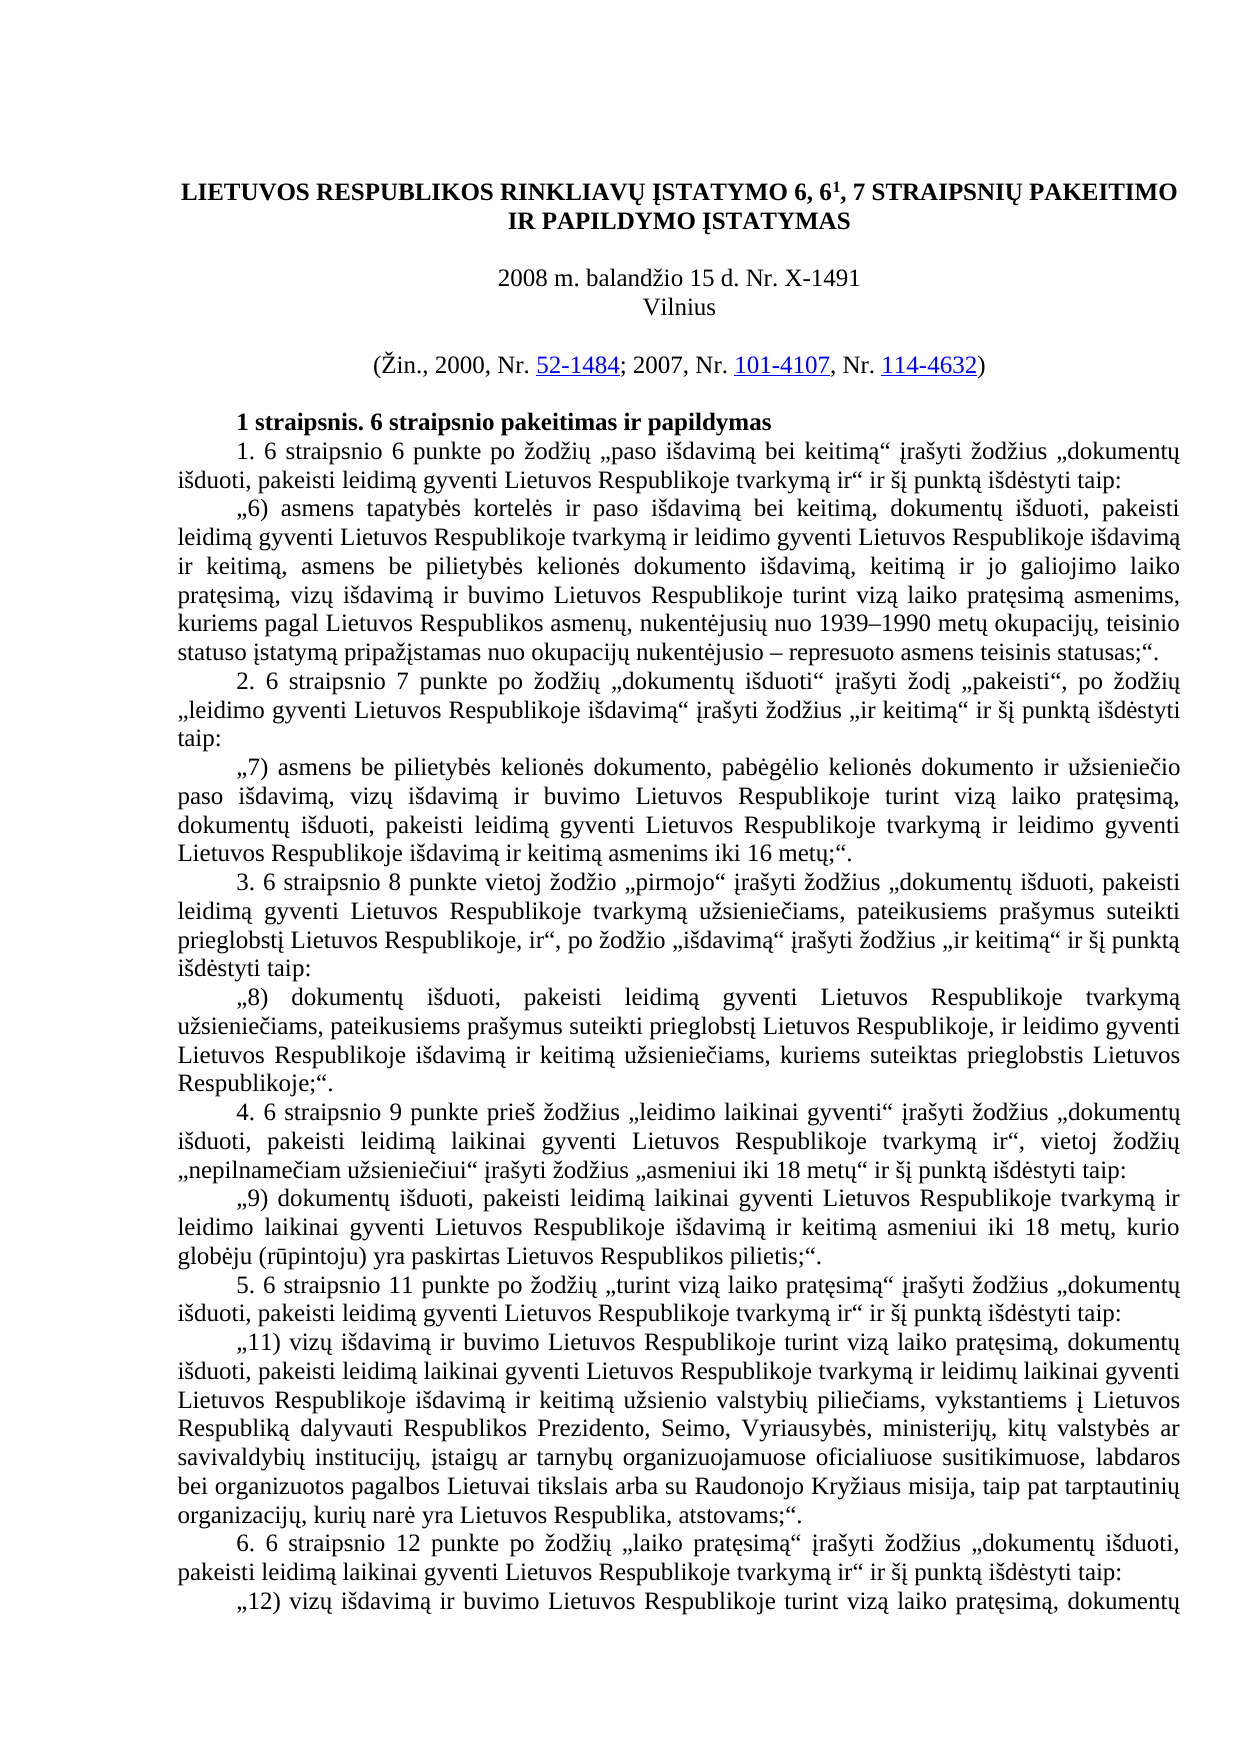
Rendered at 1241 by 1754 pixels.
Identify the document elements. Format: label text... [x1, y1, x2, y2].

text 1. 6 straipsnio 6 punkte po žodžių „paso išdavimą bei keitimą“ įrašyti žodžius „dokumentų išduoti, pakeisti leidimą gyventi Lietuvos Respublikoje tvarkymą ir“ ir šį punktą išdėstyti taip: [177, 436, 1181, 493]
text „12) vizų išdavimą ir buvimo Lietuvos Respublikoje turint vizą laiko pratęsimą, dokumentų [177, 1586, 1181, 1615]
text (Žin., 2000, Nr. 52-1484; 2007, Nr. 101-4107, Nr. 114-4632) [177, 350, 1181, 378]
text 4. 6 straipsnio 9 punkte prieš žodžius „leidimo laikinai gyventi“ įrašyti žodžius „dokumentų išduoti, pakeisti leidimą laikinai gyventi Lietuvos Respublikoje tvarkymą ir“, vietoj žodžių „nepilnamečiam užsieniečiui“ įrašyti žodžius „asmeniui iki 18 metų“ ir šį punktą išdėstyti taip: [177, 1097, 1181, 1183]
text „8) dokumentų išduoti, pakeisti leidimą gyventi Lietuvos Respublikoje tvarkymą užsieniečiams, pateikusiems prašymus suteikti prieglobstį Lietuvos Respublikoje, ir leidimo gyventi Lietuvos Respublikoje išdavimą ir keitimą užsieniečiams, kuriems suteiktas prieglobstis Lietuvos Respublikoje;“. [177, 982, 1181, 1097]
text „7) asmens be pilietybės kelionės dokumento, pabėgėlio kelionės dokumento ir užsieniečio paso išdavimą, vizų išdavimą ir buvimo Lietuvos Respublikoje turint vizą laiko pratęsimą, dokumentų išduoti, pakeisti leidimą gyventi Lietuvos Respublikoje tvarkymą ir leidimo gyventi Lietuvos Respublikoje išdavimą ir keitimą asmenims iki 16 metų;“. [177, 752, 1181, 867]
text LIETUVOS RESPUBLIKOS RINKLIAVŲ ĮSTATYMO 6, 61, 7 STRAIPSNIŲ PAKEITIMO IR PAPILDYMO ĮSTATYMAS [177, 177, 1181, 235]
text „6) asmens tapatybės kortelės ir paso išdavimą bei keitimą, dokumentų išduoti, pakeisti leidimą gyventi Lietuvos Respublikoje tvarkymą ir leidimo gyventi Lietuvos Respublikoje išdavimą ir keitimą, asmens be pilietybės kelionės dokumento išdavimą, keitimą ir jo galiojimo laiko pratęsimą, vizų išdavimą ir buvimo Lietuvos Respublikoje turint vizą laiko pratęsimą asmenims, kuriems pagal Lietuvos Respublikos asmenų, nukentėjusių nuo 1939–1990 metų okupacijų, teisinio statuso įstatymą pripažįstamas nuo okupacijų nukentėjusio – represuoto asmens teisinis statusas;“. [177, 493, 1181, 666]
text 2008 m. balandžio 15 d. Nr. X-1491 [177, 263, 1181, 292]
text 3. 6 straipsnio 8 punkte vietoj žodžio „pirmojo“ įrašyti žodžius „dokumentų išduoti, pakeisti leidimą gyventi Lietuvos Respublikoje tvarkymą užsieniečiams, pateikusiems prašymus suteikti prieglobstį Lietuvos Respublikoje, ir“, po žodžio „išdavimą“ įrašyti žodžius „ir keitimą“ ir šį punktą išdėstyti taip: [177, 867, 1181, 982]
text 2. 6 straipsnio 7 punkte po žodžių „dokumentų išduoti“ įrašyti žodį „pakeisti“, po žodžių „leidimo gyventi Lietuvos Respublikoje išdavimą“ įrašyti žodžius „ir keitimą“ ir šį punktą išdėstyti taip: [177, 666, 1181, 752]
text „11) vizų išdavimą ir buvimo Lietuvos Respublikoje turint vizą laiko pratęsimą, dokumentų išduoti, pakeisti leidimą laikinai gyventi Lietuvos Respublikoje tvarkymą ir leidimų laikinai gyventi Lietuvos Respublikoje išdavimą ir keitimą užsienio valstybių piliečiams, vykstantiems į Lietuvos Respubliką dalyvauti Respublikos Prezidento, Seimo, Vyriausybės, ministerijų, kitų valstybės ar savivaldybių institucijų, įstaigų ar tarnybų organizuojamuose oficialiuose susitikimuose, labdaros bei organizuotos pagalbos Lietuvai tikslais arba su Raudonojo Kryžiaus misija, taip pat tarptautinių organizacijų, kurių narė yra Lietuvos Respublika, atstovams;“. [177, 1327, 1181, 1528]
text Vilnius [177, 292, 1181, 321]
text 1 straipsnis. 6 straipsnio pakeitimas ir papildymas [177, 407, 1181, 436]
text 5. 6 straipsnio 11 punkte po žodžių „turint vizą laiko pratęsimą“ įrašyti žodžius „dokumentų išduoti, pakeisti leidimą gyventi Lietuvos Respublikoje tvarkymą ir“ ir šį punktą išdėstyti taip: [177, 1270, 1181, 1327]
text 6. 6 straipsnio 12 punkte po žodžių „laiko pratęsimą“ įrašyti žodžius „dokumentų išduoti, pakeisti leidimą laikinai gyventi Lietuvos Respublikoje tvarkymą ir“ ir šį punktą išdėstyti taip: [177, 1528, 1181, 1586]
text „9) dokumentų išduoti, pakeisti leidimą laikinai gyventi Lietuvos Respublikoje tvarkymą ir leidimo laikinai gyventi Lietuvos Respublikoje išdavimą ir keitimą asmeniui iki 18 metų, kurio globėju (rūpintoju) yra paskirtas Lietuvos Respublikos pilietis;“. [177, 1183, 1181, 1270]
